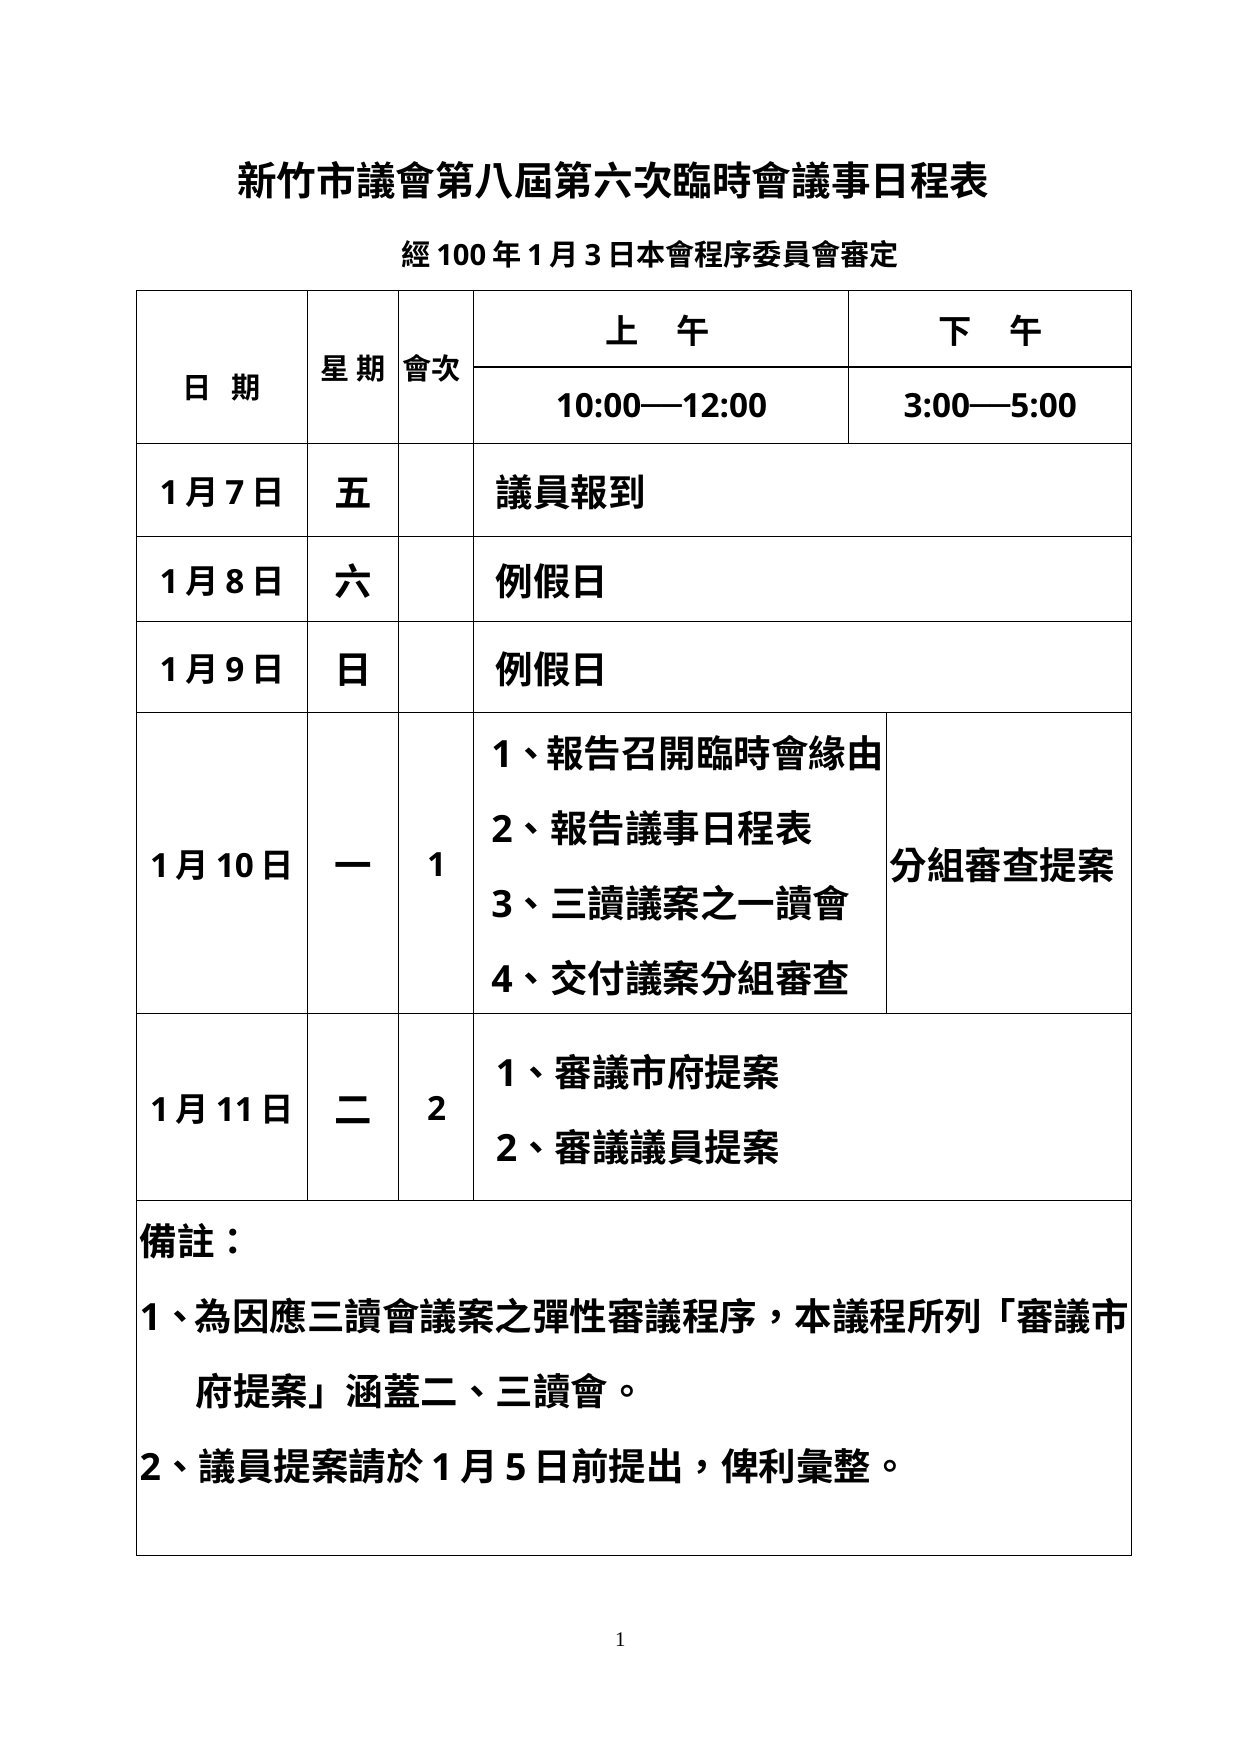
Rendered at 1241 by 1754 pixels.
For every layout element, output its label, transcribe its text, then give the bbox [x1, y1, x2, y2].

table_cell 1月7日 [137, 444, 307, 536]
table_header 下 午 [849, 291, 1131, 366]
table_cell 1、審議市府提案 2、審議議員提案 [474, 1014, 1131, 1200]
text 新竹市議會第八屆第六次臨時會議事日程表 [118, 140, 1122, 215]
table_cell [399, 537, 473, 621]
text 經100年1月3日本會程序委員會審定 [118, 215, 1122, 290]
table_cell 一 [308, 713, 398, 1013]
table_cell 1月11日 [137, 1014, 307, 1200]
table_header 星 期 [308, 291, 398, 442]
table_cell 3:00──5:00 [849, 368, 1131, 442]
table_header 會次 [399, 291, 473, 442]
table_cell 1、報告召開臨時會緣由 2、報告議事日程表 3、三讀議案之一讀會 4、交付議案分組審查 [474, 713, 886, 1013]
table_cell 備註： 1、為因應三讀會議案之彈性審議程序，本議程所列「審議市府提案」涵蓋二、三讀會。 2、議員提案請於1月5日前提出，俾利彙整。 [137, 1201, 1131, 1555]
table_cell 六 [308, 537, 398, 621]
table_cell 二 [308, 1014, 398, 1200]
table_cell 例假日 [474, 537, 1131, 621]
table_cell 例假日 [474, 622, 1131, 712]
table_header 日 期 [137, 291, 307, 442]
table_cell 日 [308, 622, 398, 712]
table_header 上 午 [474, 291, 848, 366]
table_cell [399, 444, 473, 536]
table_cell 五 [308, 444, 398, 536]
table_cell 1 [399, 713, 473, 1013]
table_cell 10:00──12:00 [474, 368, 848, 442]
table_cell 1月8日 [137, 537, 307, 621]
table_cell [399, 622, 473, 712]
table_cell 分組審查提案 [887, 713, 1131, 1013]
table_cell 1月9日 [137, 622, 307, 712]
table_cell 1月10日 [137, 713, 307, 1013]
table_cell 2 [399, 1014, 473, 1200]
table_cell 議員報到 [474, 444, 1131, 536]
